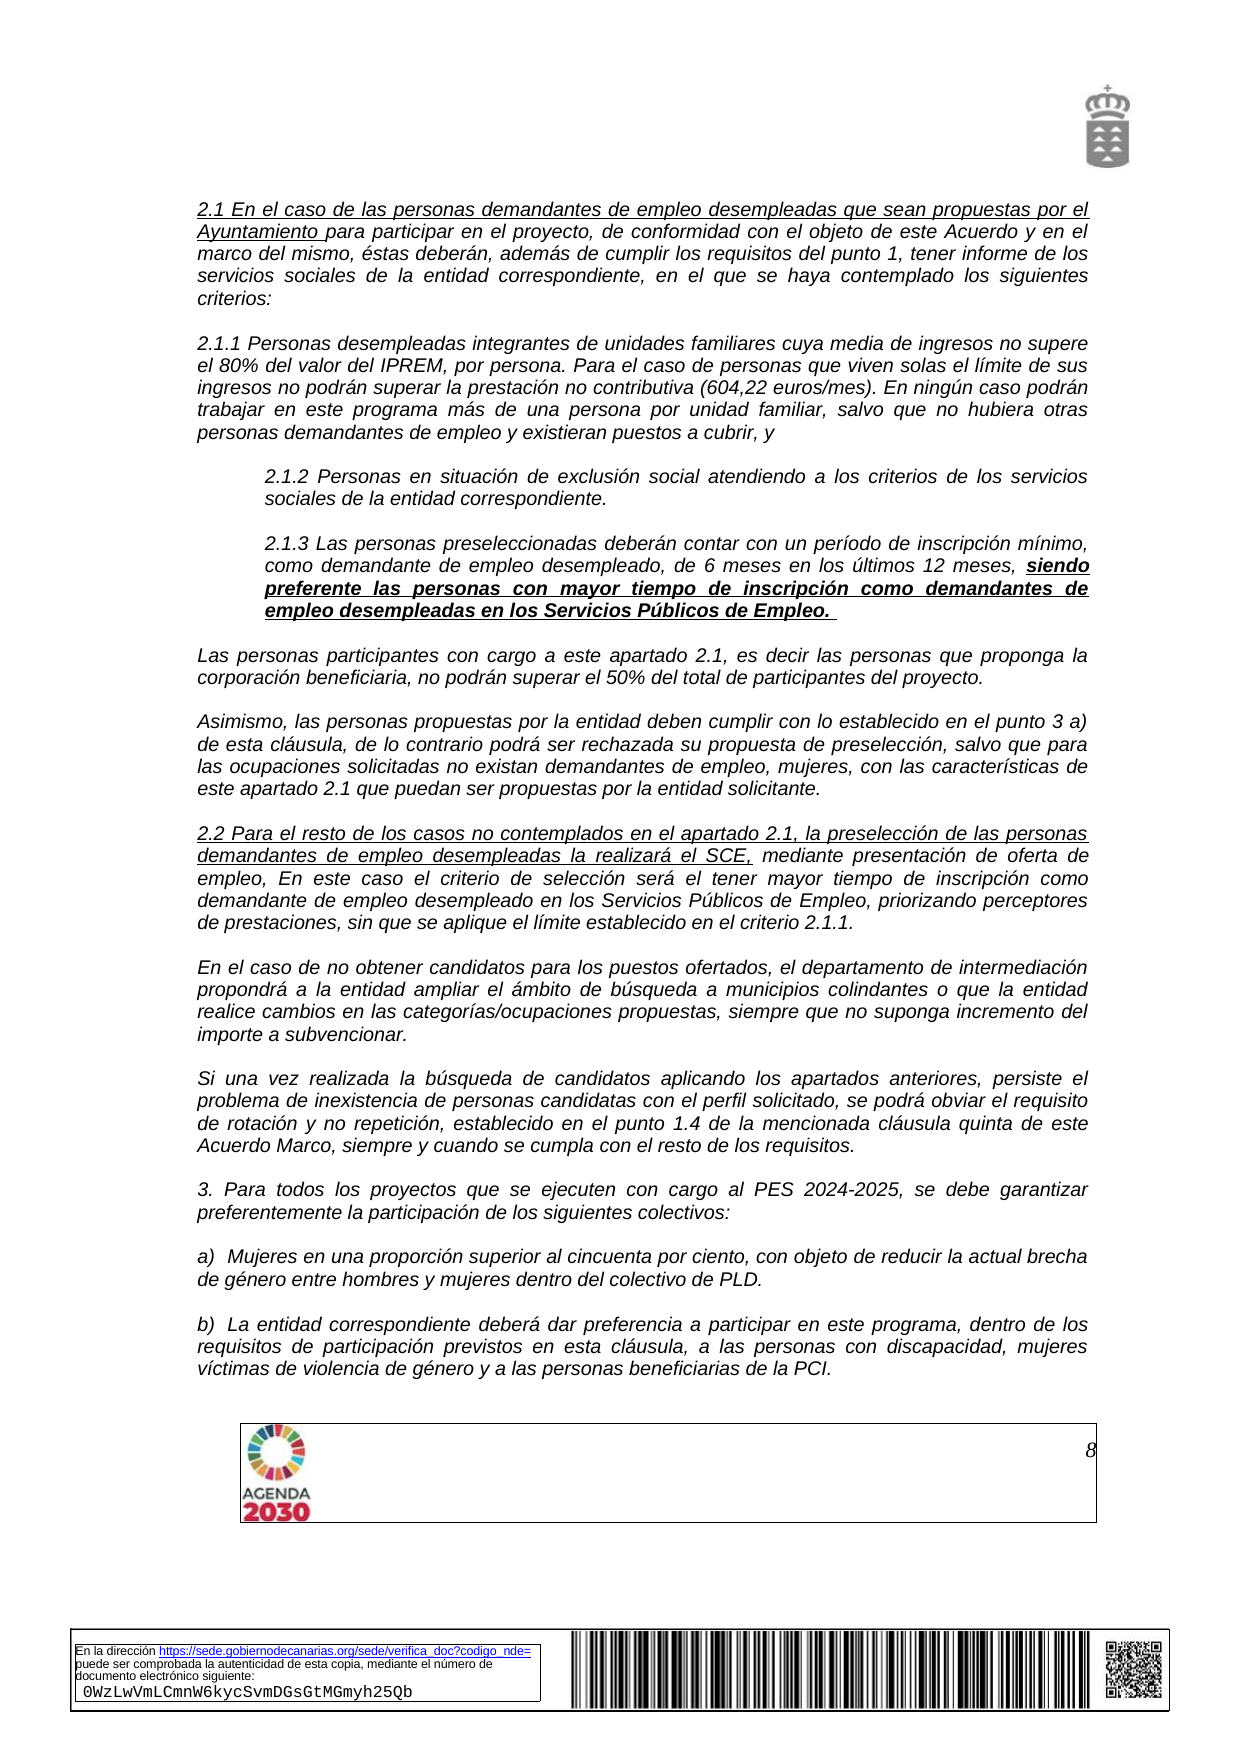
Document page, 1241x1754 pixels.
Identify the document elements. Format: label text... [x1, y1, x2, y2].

text Si una vez realizada la búsqueda de candidatos aplicando los apartados anteriores, persiste el problema de inexistencia de personas candidatas con el perfil solicitado, se podrá obviar el requisito de rotación y no repetición, establecido en el punto 1.4 de la mencionada cláusula quinta de este Acuerdo Marco, siempre y cuando se cumpla con el resto de los requisitos. [197, 1068, 1090, 1157]
text 2.1 En el caso de las personas demandantes de empleo desempleadas que sean propuestas por el [197, 198, 1090, 218]
text 2.1.1 Personas desempleadas integrantes de unidades familiares cuya media de ingresos no supere el 80% del valor del IPREM, por persona. Para el caso de personas que viven solas el límite de sus ingresos no podrán superar la prestación no contributiva (604,22 euros/mes). En ningún caso podrán trabajar en este programa más de una persona por unidad familiar, salvo que no hubiera otras personas demandantes de empleo y existieran puestos a cubrir, y [197, 332, 1090, 443]
text Asimismo, las personas propuestas por la entidad deben cumplir con lo establecido en el punto 3 a) de esta cláusula, de lo contrario podrá ser rechazada su propuesta de preselección, salvo que para las ocupaciones solicitadas no existan demandantes de empleo, mujeres, con las características de este apartado 2.1 que puedan ser propuestas por la entidad solicitante. [197, 711, 1090, 800]
table_header 8 [313, 1424, 1096, 1522]
text 0WzLwVmLCmnW6kycSvmDGsGtMGmyh25Qb [83, 1684, 540, 1701]
text 3. Para todos los proyectos que se ejecuten con cargo al PES 2024-2025, se debe garantizar preferentemente la participación de los siguientes colectivos: [197, 1179, 1090, 1224]
list Mujeres en una proporción superior al cincuenta por ciento, con objeto de reducir la actual brecha de género entre hombres y mujeres dentro del colectivo de PLD. [197, 1246, 1090, 1291]
picture [1083, 83, 1132, 172]
text 2.2 Para el resto de los casos no contemplados en el apartado 2.1, la preselección de las personas demandantes de empleo desempleadas la realizará el SCE, mediante presentación de oferta de empleo, En este caso el criterio de selección será el tener mayor tiempo de inscripción como demandante de empleo desempleado en los Servicios Públicos de Empleo, priorizando perceptores de prestaciones, sin que se aplique el límite establecido en el criterio 2.1.1. [197, 823, 1090, 934]
picture [71, 1630, 1169, 1711]
text En la dirección https://sede.gobiernodecanarias.org/sede/verifica_doc?codigo_nde= puede ser comprobada la autenticidad de esta copia, mediante el número de documento electrónico siguiente: [76, 1646, 540, 1683]
list La entidad correspondiente deberá dar preferencia a participar en este programa, dentro de los requisitos de participación previstos en esta cláusula, a las personas con discapacidad, mujeres víctimas de violencia de género y a las personas beneficiarias de la PCI. [197, 1313, 1090, 1380]
text 2.1.2 Personas en situación de exclusión social atendiendo a los criterios de los servicios sociales de la entidad correspondiente. [264, 466, 1090, 510]
text En el caso de no obtener candidatos para los puestos ofertados, el departamento de intermediación propondrá a la entidad ampliar el ámbito de búsqueda a municipios colindantes o que la entidad realice cambios en las categorías/ocupaciones propuestas, siempre que no suponga incremento del importe a subvencionar. [197, 956, 1090, 1046]
text Ayuntamiento para participar en el proyecto, de conformidad con el objeto de este Acuerdo y en el marco del mismo, éstas deberán, además de cumplir los requisitos del punto 1, tener informe de los servicios sociales de la entidad correspondiente, en el que se haya contemplado los siguientes criterios: [197, 219, 1090, 309]
text Las personas participantes con cargo a este apartado 2.1, es decir las personas que proponga la corporación beneficiaria, no podrán superar el 50% del total de participantes del proyecto. [197, 644, 1090, 688]
text 2.1.3 Las personas preseleccionadas deberán contar con un período de inscripción mínimo, como demandante de empleo desempleado, de 6 meses en los últimos 12 meses, siendo preferente las personas con mayor tiempo de inscripción como demandantes de empleo desempleadas en los Servicios Públicos de Empleo. [264, 533, 1090, 622]
picture [241, 1424, 313, 1522]
